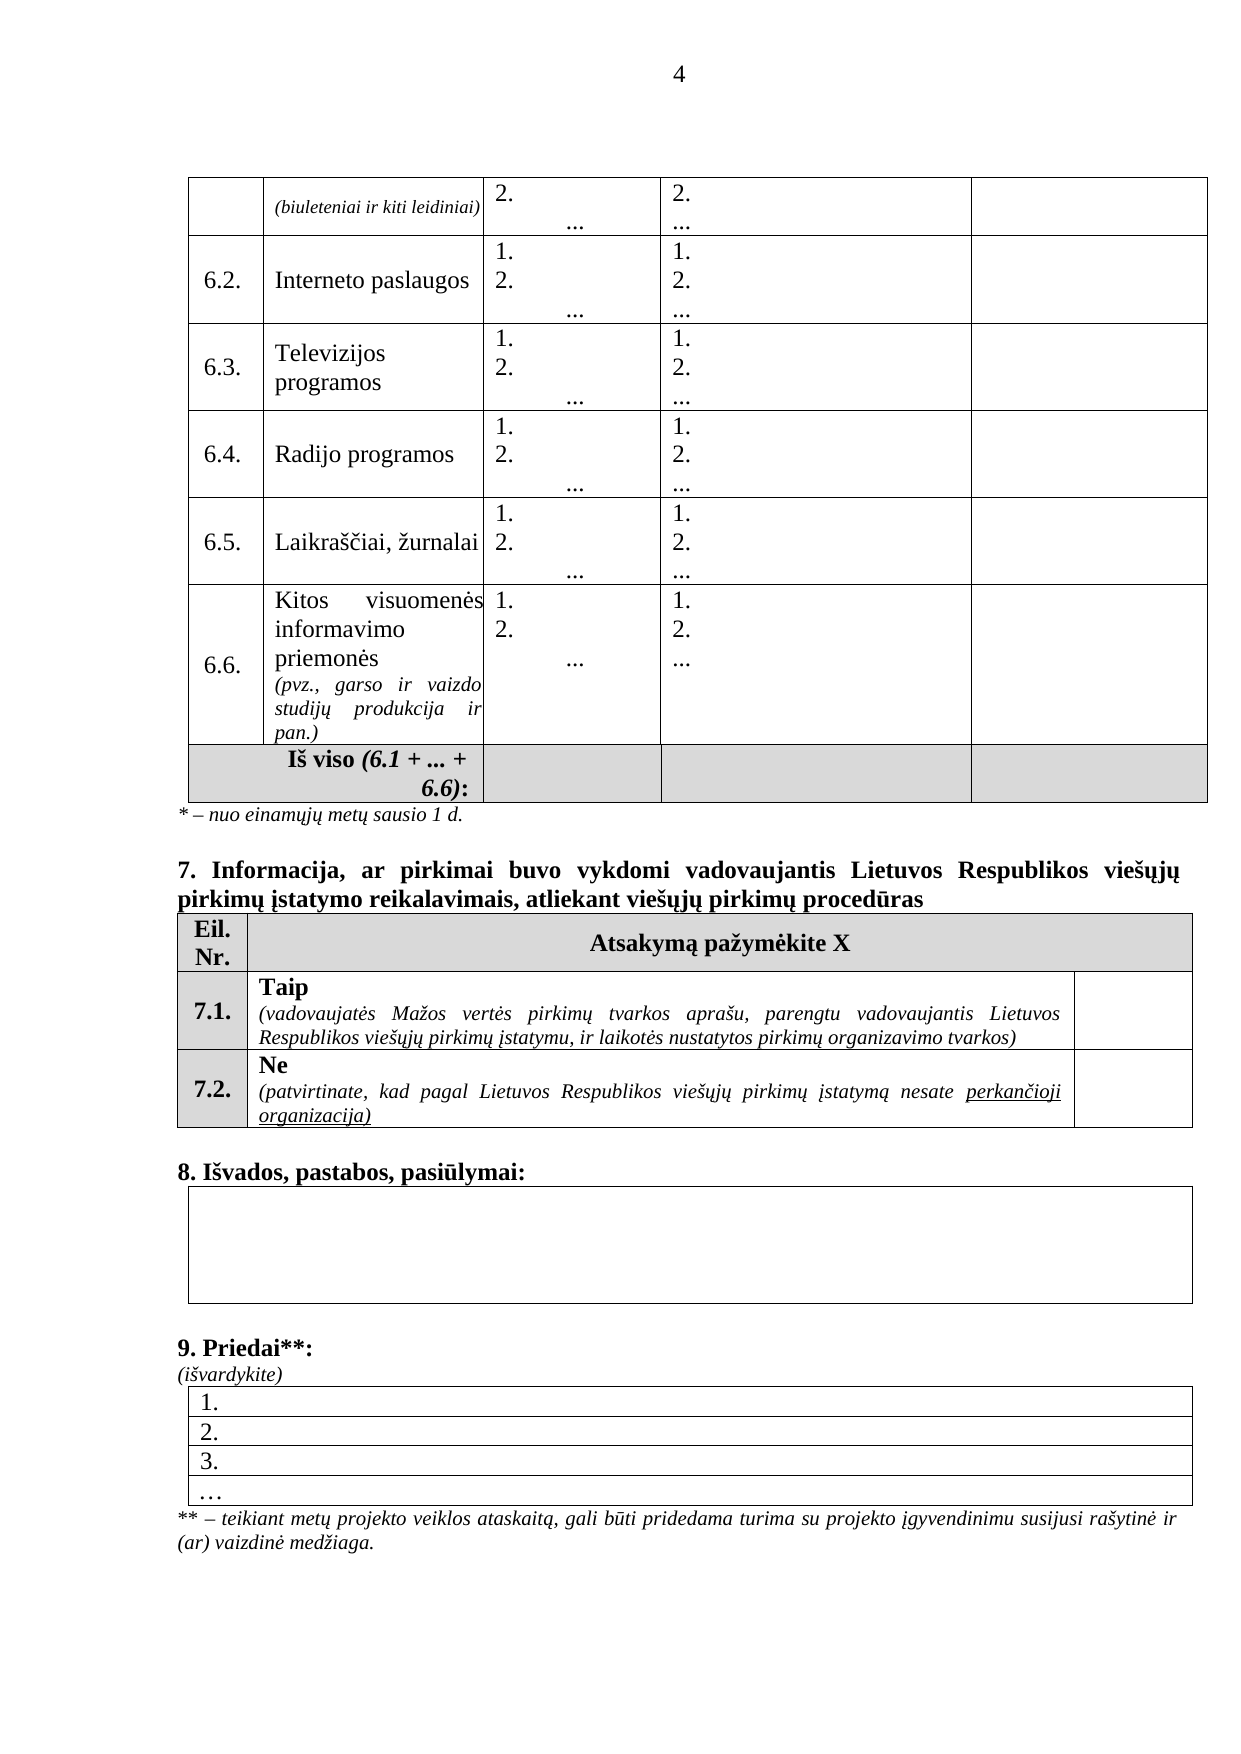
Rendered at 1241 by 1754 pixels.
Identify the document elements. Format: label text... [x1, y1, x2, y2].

table_cell Televizijos programos [264, 324, 483, 410]
table_cell 1. 2. ... [661, 236, 971, 322]
text 9. Priedai**: [177, 1333, 1181, 1362]
table_cell (biuleteniai ir kiti leidiniai) [264, 178, 483, 235]
table_cell … [189, 1476, 1192, 1505]
table_cell Kitos visuomenės informavimo priemonės (pvz., garso ir vaizdo studijų produkcija ir pan.) [264, 585, 483, 744]
table_cell 1. 2. ... [661, 498, 971, 584]
table_cell 1. 2. ... [484, 236, 660, 322]
text 8. Išvados, pastabos, pasiūlymai: [177, 1157, 1181, 1186]
table_cell [662, 745, 971, 802]
table_cell 6.4. [189, 411, 263, 497]
table_cell Iš viso (6.1 + ... + 6.6): [189, 745, 483, 802]
table_cell [972, 585, 1207, 744]
table_cell [972, 178, 1207, 235]
table_cell 6.5. [189, 498, 263, 584]
table_cell Laikraščiai, žurnalai [264, 498, 483, 584]
table_cell 7.2. [178, 1050, 247, 1127]
table_cell Radijo programos [264, 411, 483, 497]
table_cell [189, 178, 263, 235]
table_cell 2. ... [484, 178, 660, 235]
text 7. Informacija, ar pirkimai buvo vykdomi vadovaujantis Lietuvos Respublikos viešųjų pirkimų įstatymo reikalavimais, atliekant viešųjų pirkimų procedūras [177, 855, 1181, 913]
table_cell 6.2. [189, 236, 263, 322]
table_cell 1. 2. ... [661, 411, 971, 497]
table_cell [484, 745, 661, 802]
table_cell [972, 498, 1207, 584]
table_header 1. [189, 1387, 1192, 1416]
table_cell 6.6. [189, 585, 263, 744]
table_cell 1. 2. ... [484, 411, 660, 497]
table_cell Taip (vadovaujatės Mažos vertės pirkimų tvarkos aprašu, parengtu vadovaujantis Lietuvos Respublikos viešųjų pirkimų įstatymu, ir laikotės nustatytos pirkimų organizavimo tvarkos) [248, 972, 1074, 1049]
table_cell [1075, 1050, 1192, 1127]
table_cell 1. 2. ... [661, 585, 971, 744]
table_cell 6.3. [189, 324, 263, 410]
table_cell 1. 2. ... [484, 324, 660, 410]
table_cell [1075, 972, 1192, 1049]
table_header Atsakymą pažymėkite X [248, 914, 1192, 971]
table_cell [972, 236, 1207, 322]
text (išvardykite) [177, 1362, 1181, 1386]
table_header Eil. Nr. [178, 914, 247, 971]
text * – nuo einamųjų metų sausio 1 d. [177, 802, 1181, 826]
table_cell 2. ... [661, 178, 971, 235]
table_cell 7.1. [178, 972, 247, 1049]
table_cell [972, 745, 1207, 802]
table_cell [972, 411, 1207, 497]
table_cell 1. 2. ... [661, 324, 971, 410]
table_cell 3. [189, 1446, 1192, 1475]
text ** – teikiant metų projekto veiklos ataskaitą, gali būti pridedama turima su projekto įgyvendinimu susijusi rašytinė ir (ar) vaizdinė medžiaga. [177, 1506, 1181, 1554]
table_cell Ne (patvirtinate, kad pagal Lietuvos Respublikos viešųjų pirkimų įstatymą nesate perkančioji organizacija) [248, 1050, 1074, 1127]
table_cell Interneto paslaugos [264, 236, 483, 322]
table_cell 2. [189, 1417, 1192, 1445]
table_cell 1. 2. ... [484, 498, 660, 584]
table_cell 1. 2. ... [484, 585, 660, 744]
table_cell [972, 324, 1207, 410]
table_header [189, 1187, 1192, 1303]
